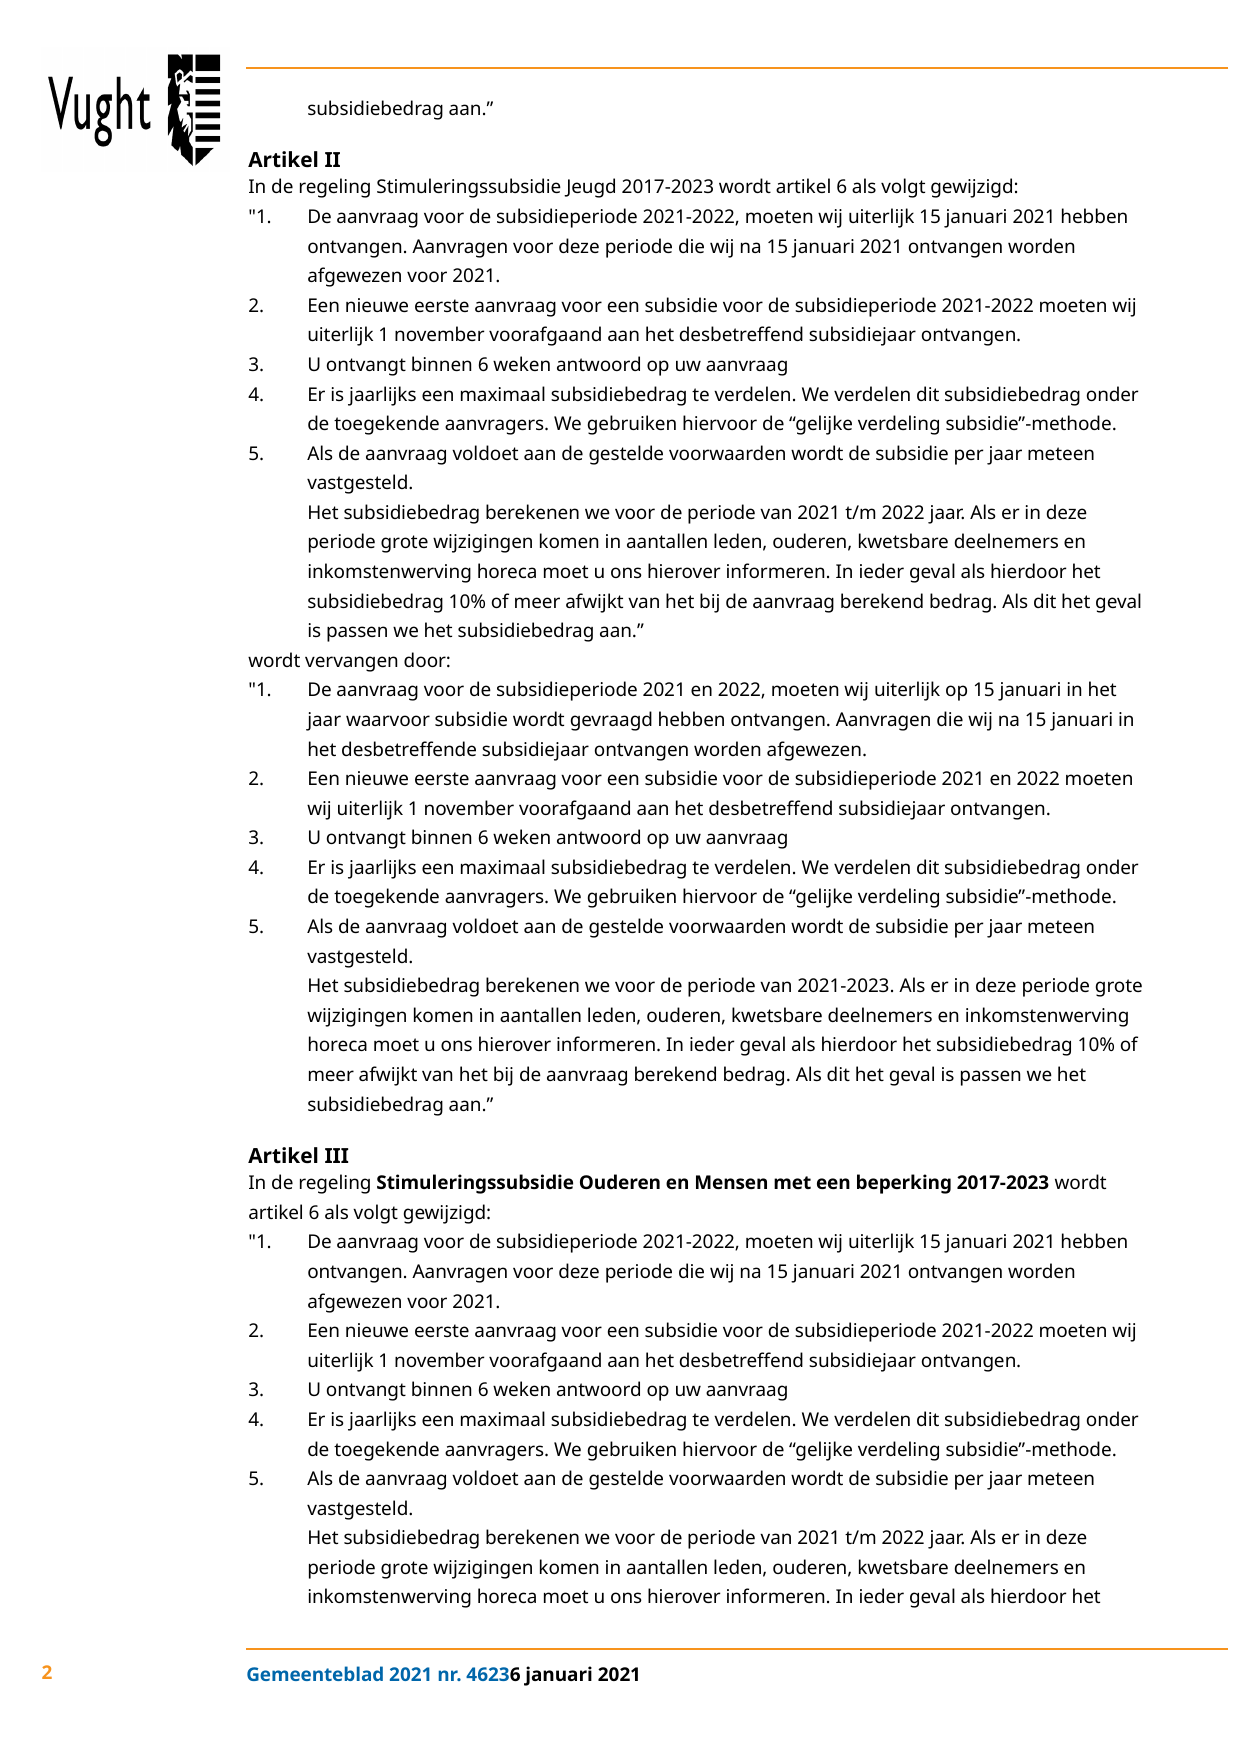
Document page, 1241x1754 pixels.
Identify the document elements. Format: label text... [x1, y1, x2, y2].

list Het subsidiebedrag berekenen we voor de periode van 2021-2023. Als er in deze periode grote wijzigingen komen in aantallen leden, ouderen, kwetsbare deelnemers en inkomstenwerving horeca moet u ons hierover informeren. In ieder geval als hierdoor het subsidiebedrag 10% of meer afwijkt van het bij de aanvraag berekend bedrag. Als dit het geval is passen we het subsidiebedrag aan.” [248, 972, 1152, 1116]
list U ontvangt binnen 6 weken antwoord op uw aanvraag [248, 1377, 1152, 1402]
text Artikel III [248, 1141, 1152, 1169]
list Het subsidiebedrag berekenen we voor de periode van 2021 t/m 2022 jaar. Als er in deze periode grote wijzigingen komen in aantallen leden, ouderen, kwetsbare deelnemers en inkomstenwerving horeca moet u ons hierover informeren. In ieder geval als hierdoor het subsidiebedrag 10% of meer afwijkt van het bij de aanvraag berekend bedrag. Als dit het geval is passen we het subsidiebedrag aan.” [248, 499, 1152, 643]
list subsidiebedrag aan.” [248, 95, 1152, 121]
list Een nieuwe eerste aanvraag voor een subsidie voor de subsidieperiode 2021 en 2022 moeten wij uiterlijk 1 november voorafgaand aan het desbetreffend subsidiejaar ontvangen. [248, 765, 1152, 821]
text In de regeling Stimuleringssubsidie Ouderen en Mensen met een beperking 2017-2023 wordt artikel 6 als volgt gewijzigd: [248, 1169, 1152, 1225]
text Artikel II [248, 145, 1152, 174]
list Er is jaarlijks een maximaal subsidiebedrag te verdelen. We verdelen dit subsidiebedrag onder de toegekende aanvragers. We gebruiken hiervoor de “gelijke verdeling subsidie”-methode. [248, 854, 1152, 909]
list Het subsidiebedrag berekenen we voor de periode van 2021 t/m 2022 jaar. Als er in deze periode grote wijzigingen komen in aantallen leden, ouderen, kwetsbare deelnemers en inkomstenwerving horeca moet u ons hierover informeren. In ieder geval als hierdoor het [248, 1524, 1152, 1609]
text In de regeling Stimuleringssubsidie Jeugd 2017-2023 wordt artikel 6 als volgt gewijzigd: [248, 174, 1152, 199]
list Als de aanvraag voldoet aan de gestelde voorwaarden wordt de subsidie per jaar meteen vastgesteld. [248, 913, 1152, 968]
picture [41, 47, 231, 172]
list Er is jaarlijks een maximaal subsidiebedrag te verdelen. We verdelen dit subsidiebedrag onder de toegekende aanvragers. We gebruiken hiervoor de “gelijke verdeling subsidie”-methode. [248, 381, 1152, 436]
list Er is jaarlijks een maximaal subsidiebedrag te verdelen. We verdelen dit subsidiebedrag onder de toegekende aanvragers. We gebruiken hiervoor de “gelijke verdeling subsidie”-methode. [248, 1406, 1152, 1462]
list De aanvraag voor de subsidieperiode 2021-2022, moeten wij uiterlijk 15 januari 2021 hebben ontvangen. Aanvragen voor deze periode die wij na 15 januari 2021 ontvangen worden afgewezen voor 2021. [248, 203, 1152, 288]
list Als de aanvraag voldoet aan de gestelde voorwaarden wordt de subsidie per jaar meteen vastgesteld. [248, 1465, 1152, 1521]
list Een nieuwe eerste aanvraag voor een subsidie voor de subsidieperiode 2021-2022 moeten wij uiterlijk 1 november voorafgaand aan het desbetreffend subsidiejaar ontvangen. [248, 292, 1152, 347]
list De aanvraag voor de subsidieperiode 2021 en 2022, moeten wij uiterlijk op 15 januari in het jaar waarvoor subsidie wordt gevraagd hebben ontvangen. Aanvragen die wij na 15 januari in het desbetreffende subsidiejaar ontvangen worden afgewezen. [248, 677, 1152, 761]
text wordt vervangen door: [248, 647, 1152, 673]
list Een nieuwe eerste aanvraag voor een subsidie voor de subsidieperiode 2021-2022 moeten wij uiterlijk 1 november voorafgaand aan het desbetreffend subsidiejaar ontvangen. [248, 1317, 1152, 1373]
list De aanvraag voor de subsidieperiode 2021-2022, moeten wij uiterlijk 15 januari 2021 hebben ontvangen. Aanvragen voor deze periode die wij na 15 januari 2021 ontvangen worden afgewezen voor 2021. [248, 1229, 1152, 1314]
list U ontvangt binnen 6 weken antwoord op uw aanvraag [248, 351, 1152, 377]
list Als de aanvraag voldoet aan de gestelde voorwaarden wordt de subsidie per jaar meteen vastgesteld. [248, 440, 1152, 495]
list U ontvangt binnen 6 weken antwoord op uw aanvraag [248, 824, 1152, 850]
